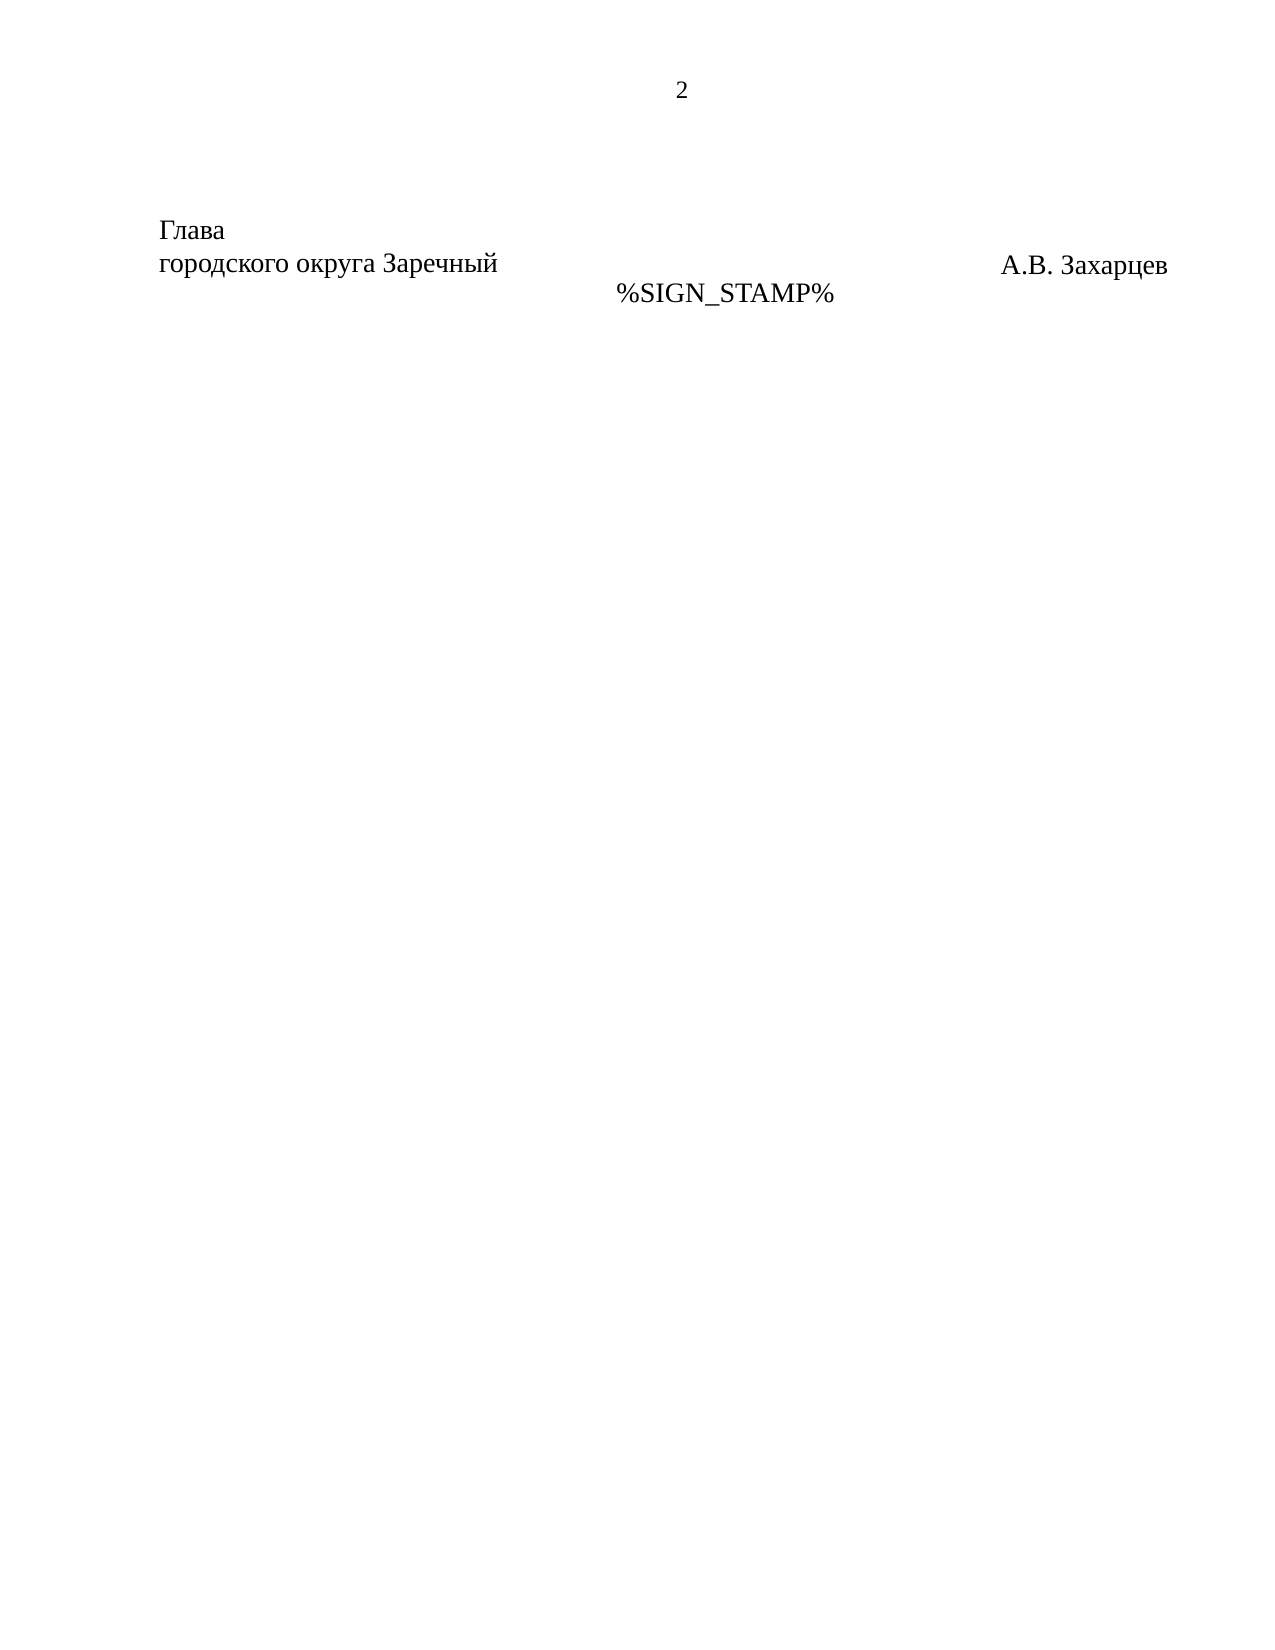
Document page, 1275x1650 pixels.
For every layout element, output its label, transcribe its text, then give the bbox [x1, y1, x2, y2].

table_header %SIGN_STAMP% [605, 183, 856, 309]
table_header Глава городского округа Заречный [148, 183, 605, 309]
table_header А.В. Захарцев [856, 183, 1211, 309]
